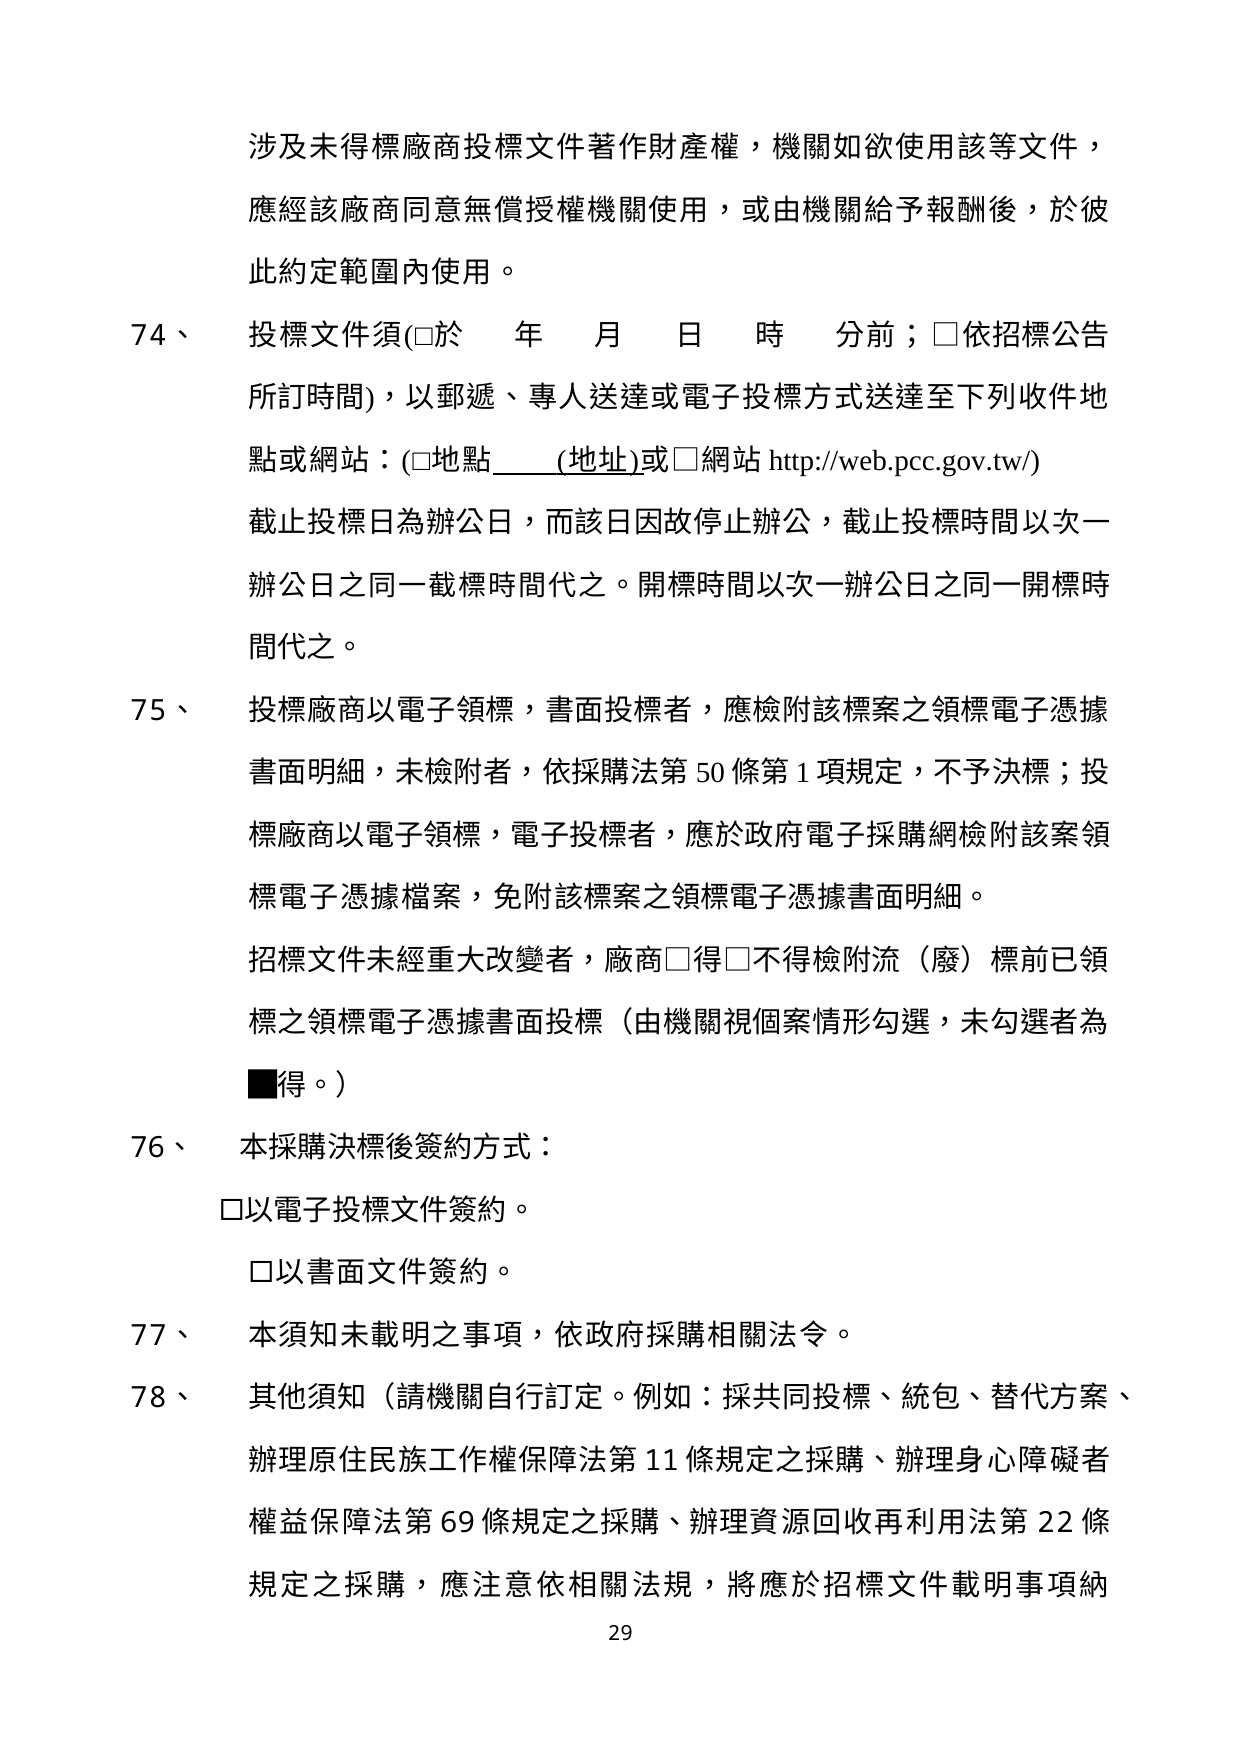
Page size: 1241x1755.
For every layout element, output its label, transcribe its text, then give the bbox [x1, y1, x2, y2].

text 涉及未得標廠商投標文件著作財產權，機關如欲使用該等文件，應經該廠商同意無償授權機關使用，或由機關給予報酬後，於彼此約定範圍內使用。 [248, 103, 1110, 291]
text 以書面文件簽約。 [248, 1228, 1110, 1291]
text 以電子投標文件簽約。 [189, 1166, 1110, 1228]
list 其他須知（請機關自行訂定。例如：採共同投標、統包、替代方案、辦理原住民族工作權保障法第11條規定之採購、辦理身心障礙者權益保障法第69條規定之採購、辦理資源回收再利用法第22條規定之採購，應注意依相關法規，將應於招標文件載明事項納入。）： [130, 1353, 1110, 1603]
text 截止投標日為辦公日，而該日因故停止辦公，截止投標時間以次一辦公日之同一截標時間代之。開標時間以次一辦公日之同一開標時間代之。 [248, 478, 1110, 666]
list 本須知未載明之事項，依政府採購相關法令。 [130, 1291, 1110, 1353]
list 投標廠商以電子領標，書面投標者，應檢附該標案之領標電子憑據書面明細，未檢附者，依採購法第50條第1項規定，不予決標；投標廠商以電子領標，電子投標者，應於政府電子採購網檢附該案領標電子憑據檔案，免附該標案之領標電子憑據書面明細。 [130, 666, 1110, 916]
text 招標文件未經重大改變者，廠商□得□不得檢附流（廢）標前已領標之領標電子憑據書面投標（由機關視個案情形勾選，未勾選者為█得。） [248, 916, 1110, 1103]
list 投標文件須(□於 年 月 日 時 分前；□依招標公告所訂時間)，以郵遞、專人送達或電子投標方式送達至下列收件地點或網站：(□地點 (地址)或□網站http://web.pcc.gov.tw/) [130, 291, 1110, 478]
list 本採購決標後簽約方式： [130, 1103, 1110, 1166]
